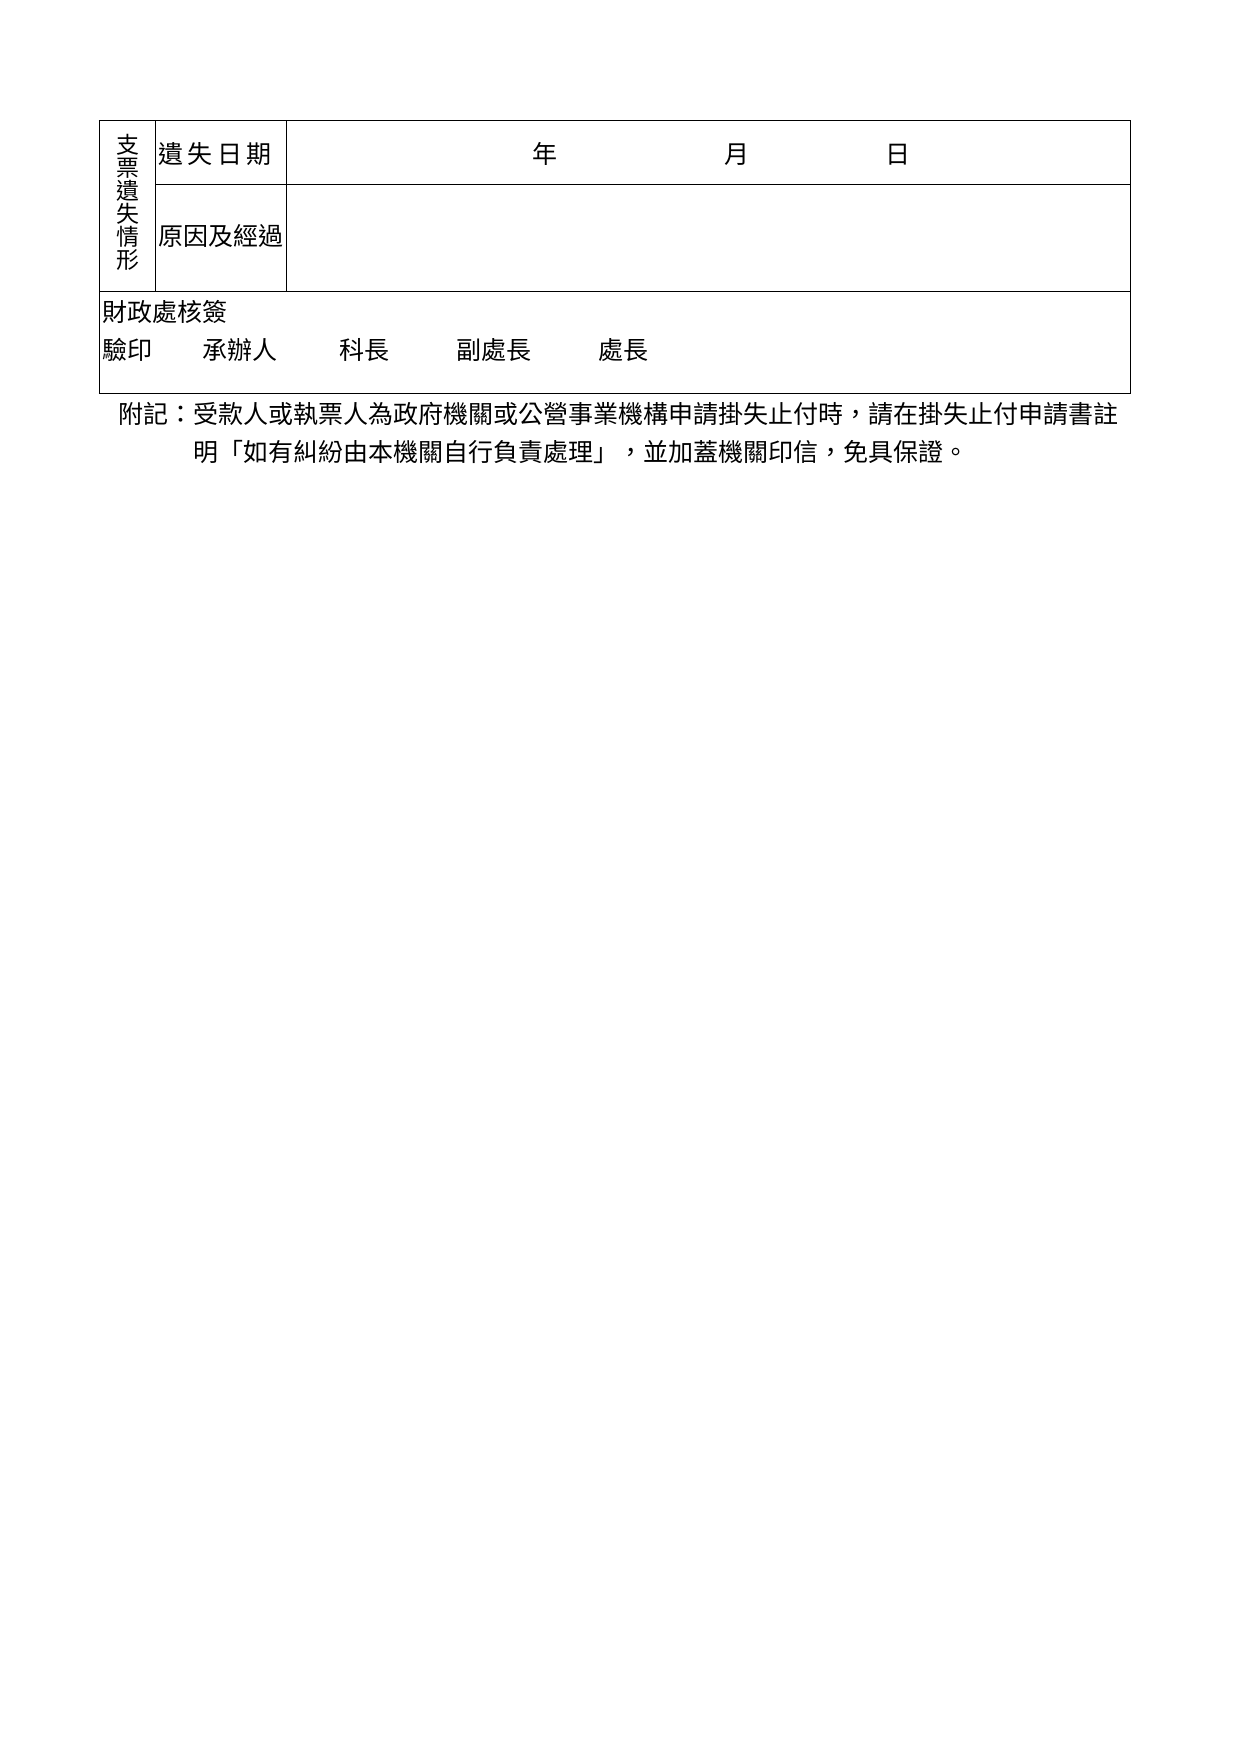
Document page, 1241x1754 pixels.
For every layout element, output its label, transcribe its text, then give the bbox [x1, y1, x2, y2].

table_cell 遺失日期 [156, 121, 286, 184]
table_cell [287, 185, 1130, 291]
table_cell 年 月 日 [287, 121, 1130, 184]
table_cell 支票遺失情形 [100, 121, 155, 291]
table_cell 財政處核簽 驗印 承辦人 科長 副處長 處長 [100, 292, 1130, 393]
text 附記：受款人或執票人為政府機關或公營事業機構申請掛失止付時，請在掛失止付申請書註明「如有糾紛由本機關自行負責處理」，並加蓋機關印信，免具保證。 [118, 394, 1122, 469]
table_cell 原因及經過 [156, 185, 286, 291]
